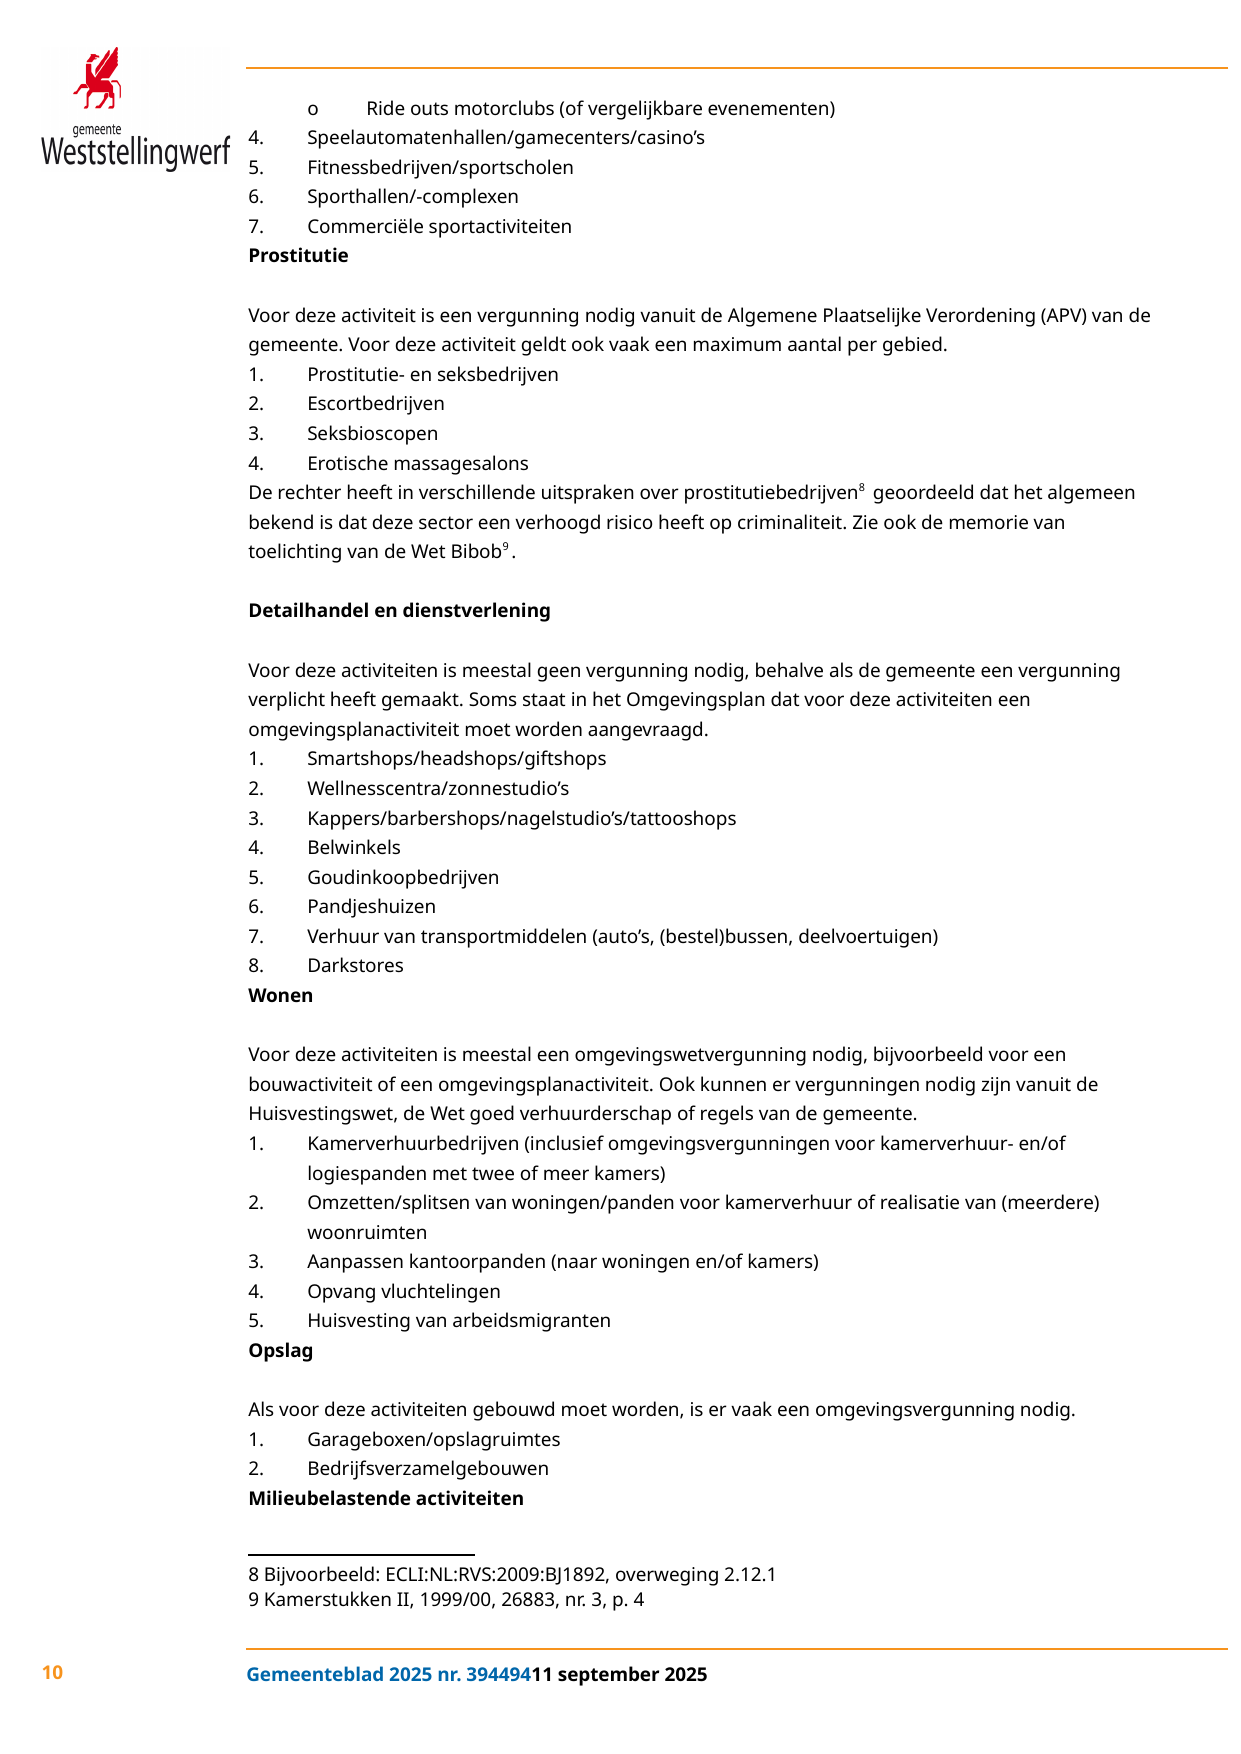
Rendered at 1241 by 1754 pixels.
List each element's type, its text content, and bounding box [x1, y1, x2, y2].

list Fitnessbedrijven/sportscholen [248, 154, 1152, 180]
text Bijvoorbeeld: ECLI:NL:RVS:2009:BJ1892, overweging 2.12.1 [248, 1561, 1152, 1586]
list Speelautomatenhallen/gamecenters/casino’s [248, 124, 1152, 150]
text De rechter heeft in verschillende uitspraken over prostitutiebedrijven geoordeeld dat het algemeen bekend is dat deze sector een verhoogd risico heeft op criminaliteit. Zie ook de memorie van toelichting van de Wet Bibob. [248, 479, 1152, 564]
text Voor deze activiteit is een vergunning nodig vanuit de Algemene Plaatselijke Verordening (APV) van de gemeente. Voor deze activiteit geldt ook vaak een maximum aantal per gebied. [248, 302, 1152, 357]
list Escortbedrijven [248, 391, 1152, 416]
text Kamerstukken II, 1999/00, 26883, nr. 3, p. 4 [248, 1586, 1152, 1612]
list Belwinkels [248, 834, 1152, 860]
list Opvang vluchtelingen [248, 1278, 1152, 1304]
text Wonen [248, 982, 1152, 1008]
list Seksbioscopen [248, 420, 1152, 446]
list Commerciële sportactiviteiten [248, 213, 1152, 239]
list Erotische massagesalons [248, 450, 1152, 476]
list Kappers/barbershops/nagelstudio’s/tattooshops [248, 805, 1152, 831]
text Prostitutie [248, 243, 1152, 268]
list Pandjeshuizen [248, 893, 1152, 919]
text Als voor deze activiteiten gebouwd moet worden, is er vaak een omgevingsvergunning nodig. [248, 1396, 1152, 1422]
text Voor deze activiteiten is meestal een omgevingswetvergunning nodig, bijvoorbeeld voor een bouwactiviteit of een omgevingsplanactiviteit. Ook kunnen er vergunningen nodig zijn vanuit de Huisvestingswet, de Wet goed verhuurderschap of regels van de gemeente. [248, 1041, 1152, 1126]
list Ride outs motorclubs (of vergelijkbare evenementen) [307, 95, 1152, 121]
list Verhuur van transportmiddelen (auto’s, (bestel)bussen, deelvoertuigen) [248, 923, 1152, 949]
text Voor deze activiteiten is meestal geen vergunning nodig, behalve als de gemeente een vergunning verplicht heeft gemaakt. Soms staat in het Omgevingsplan dat voor deze activiteiten een omgevingsplanactiviteit moet worden aangevraagd. [248, 657, 1152, 742]
list Bedrijfsverzamelgebouwen [248, 1456, 1152, 1481]
list Wellnesscentra/zonnestudio’s [248, 775, 1152, 801]
list Smartshops/headshops/giftshops [248, 746, 1152, 771]
list Omzetten/splitsen van woningen/panden voor kamerverhuur of realisatie van (meerdere) woonruimten [248, 1189, 1152, 1245]
text Opslag [248, 1337, 1152, 1363]
list Prostitutie- en seksbedrijven [248, 361, 1152, 387]
list Goudinkoopbedrijven [248, 864, 1152, 890]
list Aanpassen kantoorpanden (naar woningen en/of kamers) [248, 1248, 1152, 1274]
text Milieubelastende activiteiten [248, 1485, 1152, 1511]
picture [41, 47, 231, 172]
list Darkstores [248, 953, 1152, 978]
list Kamerverhuurbedrijven (inclusief omgevingsvergunningen voor kamerverhuur- en/of logiespanden met twee of meer kamers) [248, 1130, 1152, 1186]
list Huisvesting van arbeidsmigranten [248, 1308, 1152, 1333]
list Garageboxen/opslagruimtes [248, 1426, 1152, 1452]
text Detailhandel en dienstverlening [248, 598, 1152, 623]
list Sporthallen/-complexen [248, 183, 1152, 209]
